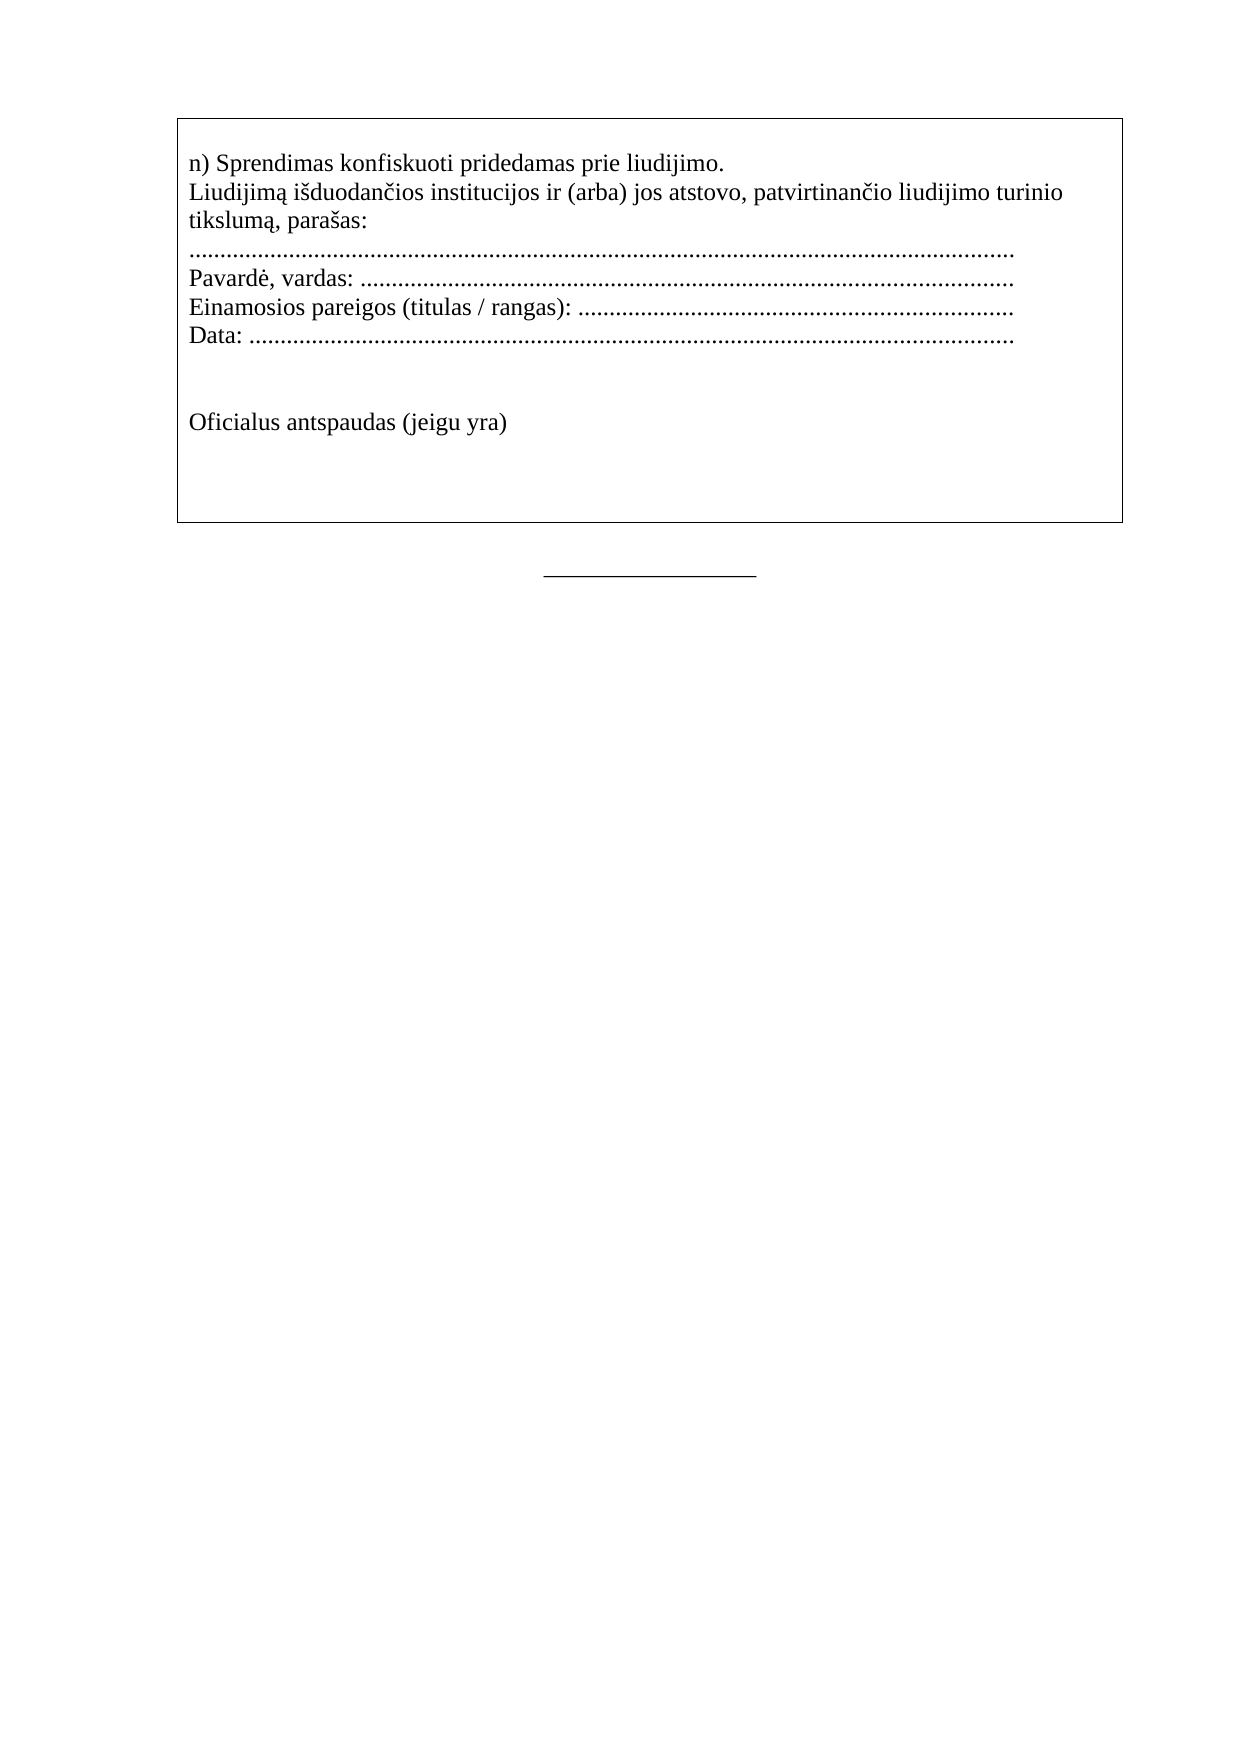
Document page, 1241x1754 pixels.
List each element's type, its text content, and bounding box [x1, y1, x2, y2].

text _________________ [177, 551, 1122, 580]
table_header n) Sprendimas konfiskuoti pridedamas prie liudijimo. Liudijimą išduodančios institucijos ir (arba) jos atstovo, patvirtinančio liudijimo turinio tikslumą, parašas: ... Pavardė, vardas: Einamosios pareigos (titulas / rangas): Data: Oficialus antspaudas (jeigu yra) [178, 119, 1122, 522]
